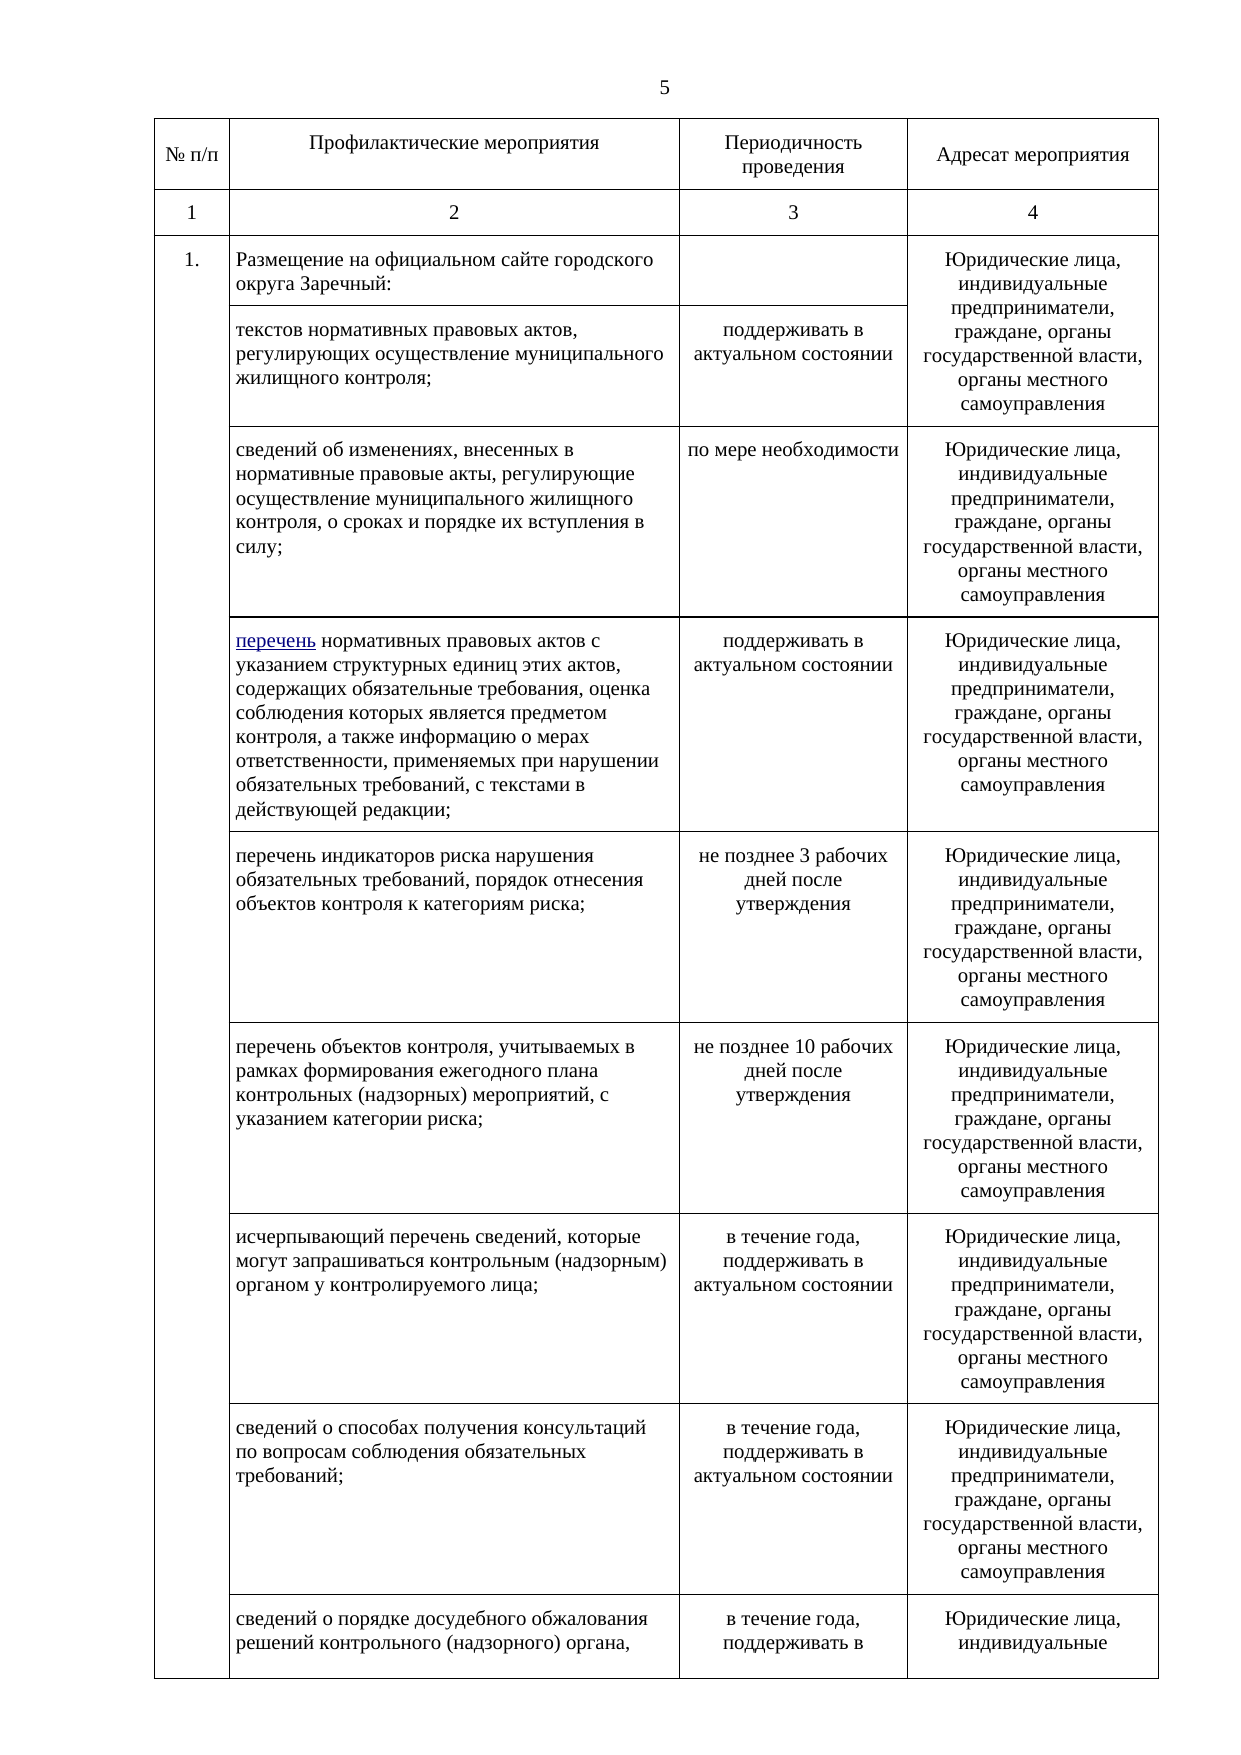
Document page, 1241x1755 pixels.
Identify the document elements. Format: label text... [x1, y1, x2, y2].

table_cell поддерживать в актуальном состоянии [680, 618, 907, 831]
table_cell Юридические лица, индивидуальные предприниматели, граждане, органы государственной власти, органы местного самоуправления [908, 1023, 1158, 1213]
table_cell в течение года, поддерживать в актуальном состоянии [680, 1404, 907, 1594]
table_cell Размещение на официальном сайте городского округа Заречный: [230, 236, 679, 305]
table_cell 1 [155, 190, 229, 235]
table_cell перечень объектов контроля, учитываемых в рамках формирования ежегодного плана контрольных (надзорных) мероприятий, с указанием категории риска; [230, 1023, 679, 1213]
table_cell сведений об изменениях, внесенных в нормативные правовые акты, регулирующие осуществление муниципального жилищного контроля, о сроках и порядке их вступления в силу; [230, 427, 679, 616]
table_cell 2 [230, 190, 679, 235]
table_cell перечень нормативных правовых актов с указанием структурных единиц этих актов, содержащих обязательные требования, оценка соблюдения которых является предметом контроля, а также информацию о мерах ответственности, применяемых при нарушении обязательных требований, с текстами в действующей редакции; [230, 618, 679, 831]
table_cell 1. [155, 236, 229, 1678]
table_cell не позднее 3 рабочих дней после утверждения [680, 832, 907, 1022]
table_cell [680, 236, 907, 305]
table_header Адресат мероприятия [908, 119, 1158, 188]
table_cell не позднее 10 рабочих дней после утверждения [680, 1023, 907, 1213]
table_header Периодичность проведения [680, 119, 907, 188]
table_header № п/п [155, 119, 229, 188]
table_cell Юридические лица, индивидуальные предприниматели, граждане, органы государственной власти, органы местного самоуправления [908, 618, 1158, 831]
table_cell по мере необходимости [680, 427, 907, 616]
table_cell поддерживать в актуальном состоянии [680, 306, 907, 426]
table_cell в течение года, поддерживать в актуальном состоянии [680, 1214, 907, 1403]
table_cell 3 [680, 190, 907, 235]
table_cell сведений о способах получения консультаций по вопросам соблюдения обязательных требований; [230, 1404, 679, 1594]
table_cell Юридические лица, индивидуальные предприниматели, граждане, органы государственной власти, органы местного самоуправления [908, 236, 1158, 426]
table_cell Юридические лица, индивидуальные предприниматели, граждане, органы государственной власти, органы местного самоуправления [908, 1214, 1158, 1403]
table_cell перечень индикаторов риска нарушения обязательных требований, порядок отнесения объектов контроля к категориям риска; [230, 832, 679, 1022]
table_cell текстов нормативных правовых актов, регулирующих осуществление муниципального жилищного контроля; [230, 306, 679, 426]
table_cell исчерпывающий перечень сведений, которые могут запрашиваться контрольным (надзорным) органом у контролируемого лица; [230, 1214, 679, 1403]
table_cell в течение года, поддерживать в [680, 1595, 907, 1678]
table_header Профилактические мероприятия [230, 119, 679, 188]
table_cell Юридические лица, индивидуальные предприниматели, граждане, органы государственной власти, органы местного самоуправления [908, 1404, 1158, 1594]
table_cell Юридические лица, индивидуальные предприниматели, граждане, органы государственной власти, органы местного самоуправления [908, 427, 1158, 616]
table_cell 4 [908, 190, 1158, 235]
table_cell Юридические лица, индивидуальные предприниматели, граждане, органы государственной власти, органы местного самоуправления [908, 832, 1158, 1022]
table_cell Юридические лица, индивидуальные [908, 1595, 1158, 1678]
table_cell сведений о порядке досудебного обжалования решений контрольного (надзорного) органа, [230, 1595, 679, 1678]
